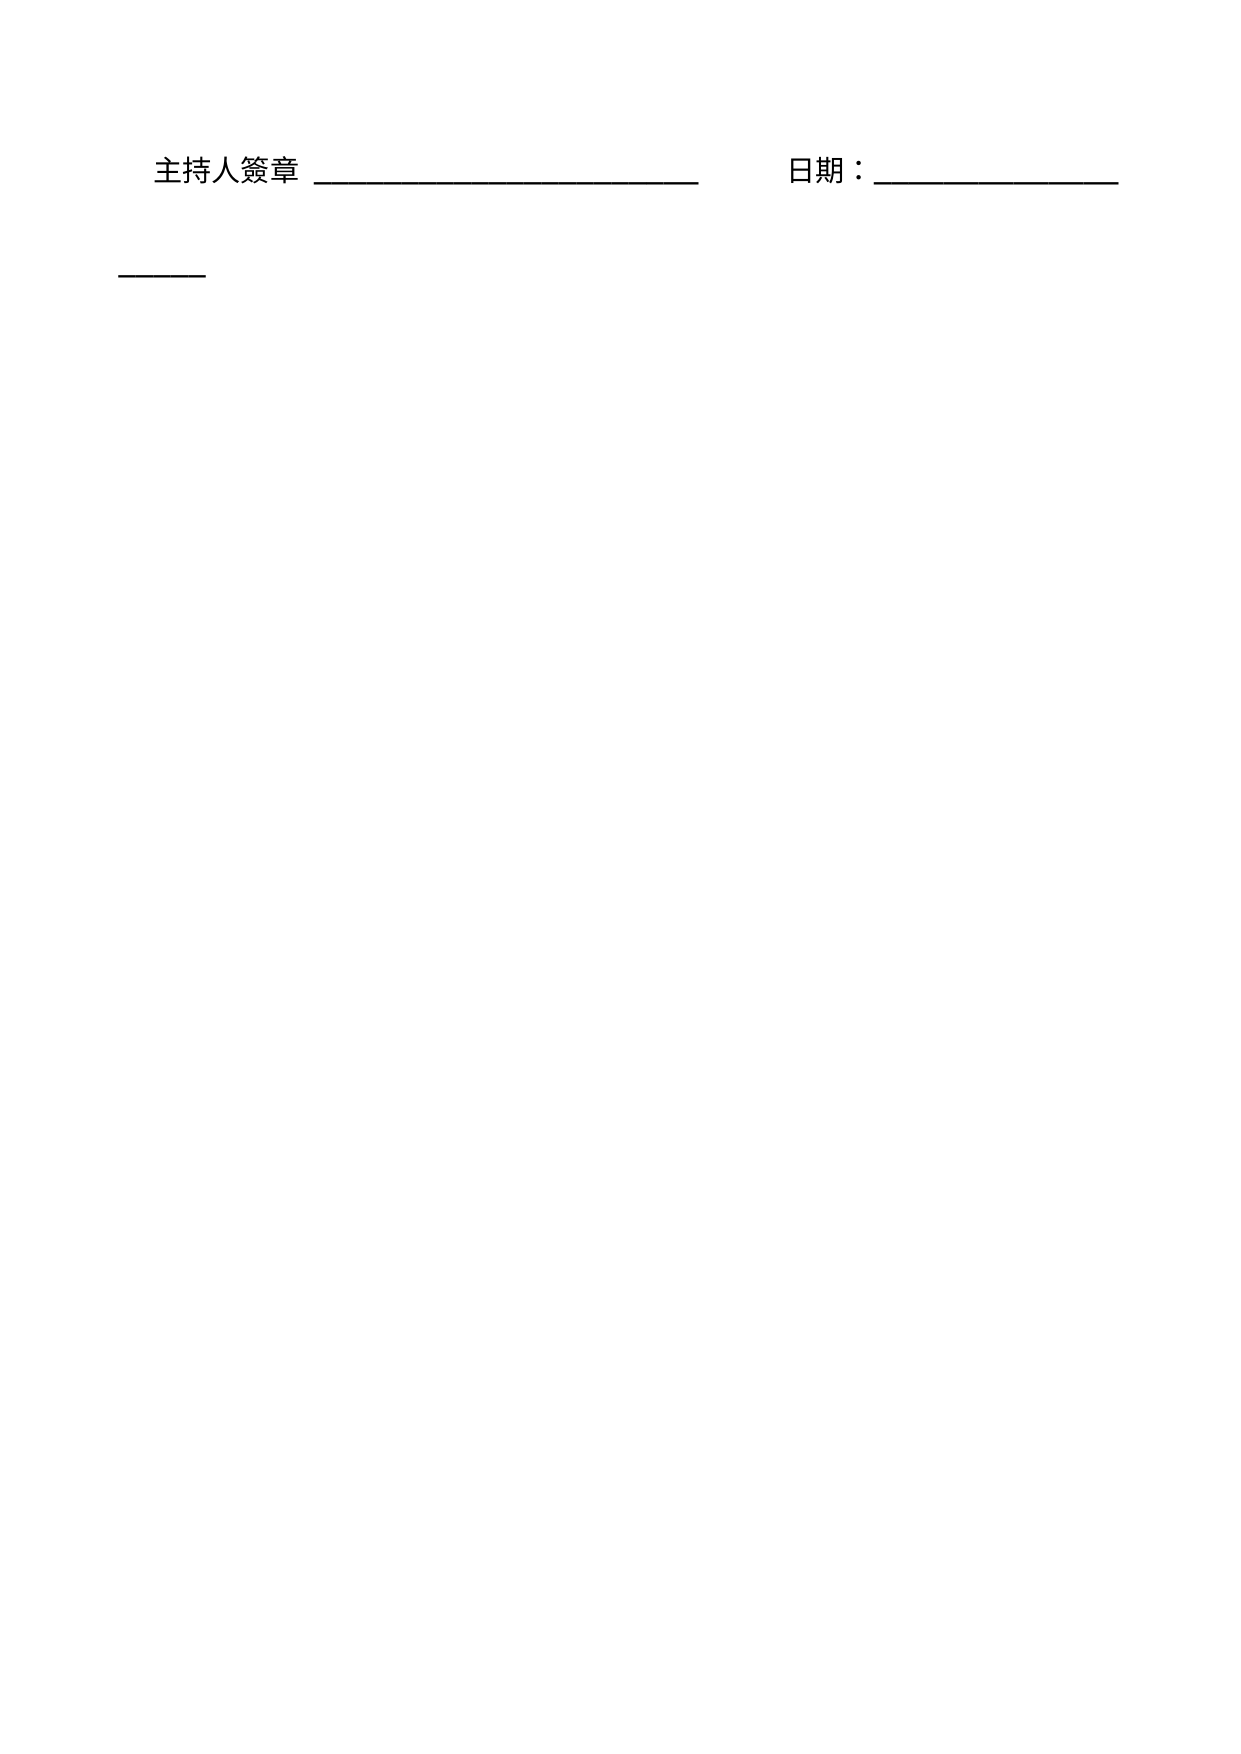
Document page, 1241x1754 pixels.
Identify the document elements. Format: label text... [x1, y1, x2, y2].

text 主持人簽章 ______________________ 日期：___________________ [118, 127, 1122, 283]
